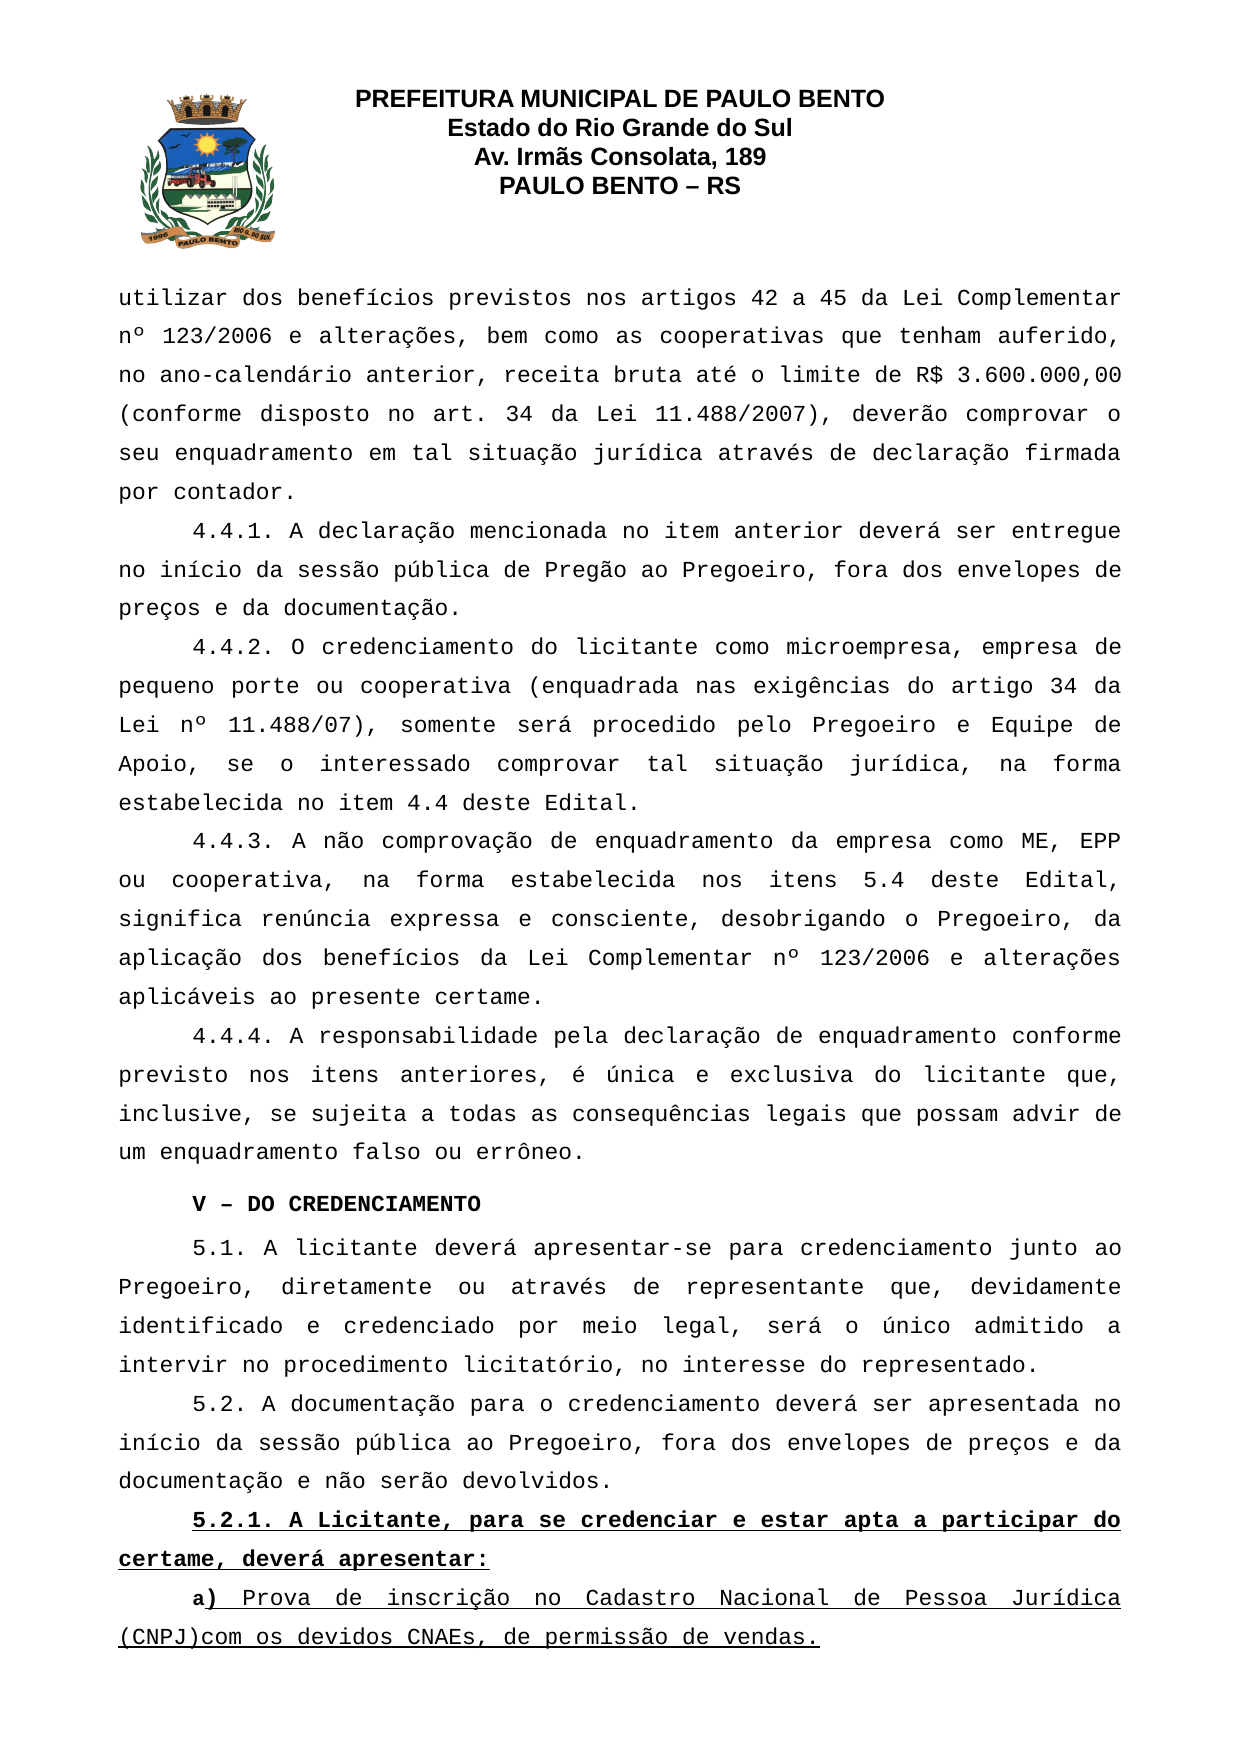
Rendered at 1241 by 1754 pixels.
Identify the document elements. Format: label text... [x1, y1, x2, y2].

text utilizar dos benefícios previstos nos artigos 42 a 45 da Lei Complementar nº 123/2006 e alterações, bem como as cooperativas que tenham auferido, no ano-calendário anterior, receita bruta até o limite de R$ 3.600.000,00 (conforme disposto no art. 34 da Lei 11.488/2007), deverão comprovar o seu enquadramento em tal situação jurídica através de declaração firmada por contador. [118, 286, 1122, 506]
text 4.4.3. A não comprovação de enquadramento da empresa como ME, EPP ou cooperativa, na forma estabelecida nos itens 5.4 deste Edital, significa renúncia expressa e consciente, desobrigando o Pregoeiro, da aplicação dos benefícios da Lei Complementar nº 123/2006 e alterações aplicáveis ao presente certame. [118, 830, 1122, 1011]
text 4.4.2. O credenciamento do licitante como microempresa, empresa de pequeno porte ou cooperativa (enquadrada nas exigências do artigo 34 da Lei nº 11.488/07), somente será procedido pelo Pregoeiro e Equipe de Apoio, se o interessado comprovar tal situação jurídica, na forma estabelecida no item 4.4 deste Edital. [118, 636, 1122, 817]
text V – DO CREDENCIAMENTO [118, 1192, 1122, 1218]
text a) Prova de inscrição no Cadastro Nacional de Pessoa Jurídica (CNPJ)com os devidos CNAEs, de permissão de vendas. [118, 1586, 1122, 1651]
text 4.4.4. A responsabilidade pela declaração de enquadramento conforme previsto nos itens anteriores, é única e exclusiva do licitante que, inclusive, se sujeita a todas as consequências legais que possam advir de um enquadramento falso ou errôneo. [118, 1024, 1122, 1167]
text 5.1. A licitante deverá apresentar-se para credenciamento junto ao Pregoeiro, diretamente ou através de representante que, devidamente identificado e credenciado por meio legal, será o único admitido a intervir no procedimento licitatório, no interesse do representado. [118, 1237, 1122, 1379]
text 4.4.1. A declaração mencionada no item anterior deverá ser entregue no início da sessão pública de Pregão ao Pregoeiro, fora dos envelopes de preços e da documentação. [118, 519, 1122, 623]
text 5.2.1. A Licitante, para se credenciar e estar apta a participar do certame, deverá apresentar: [118, 1509, 1122, 1573]
text 5.2. A documentação para o credenciamento deverá ser apresentada no início da sessão pública ao Pregoeiro, fora dos envelopes de preços e da documentação e não serão devolvidos. [118, 1392, 1122, 1496]
